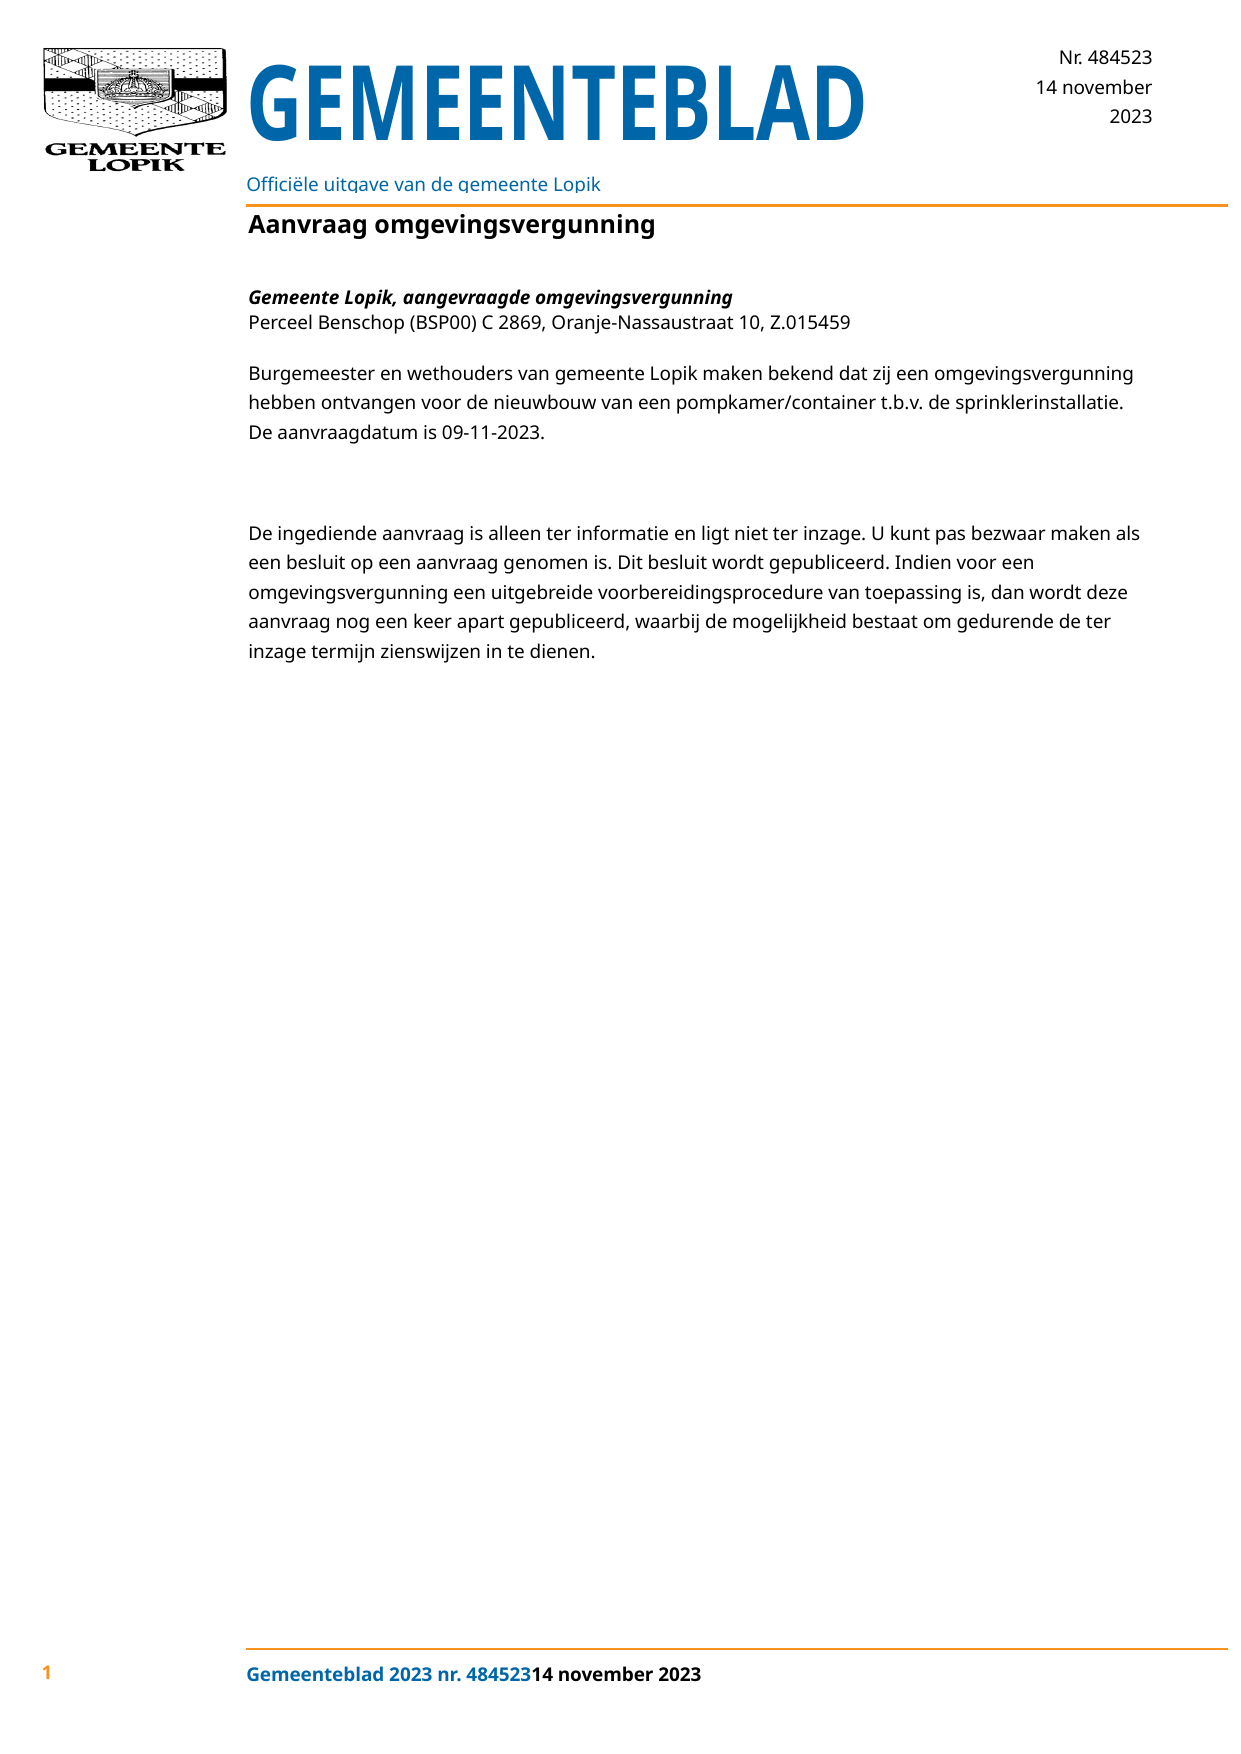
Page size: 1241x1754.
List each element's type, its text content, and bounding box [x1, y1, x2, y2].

text Perceel Benschop (BSP00) C 2869, Oranje-Nassaustraat 10, Z.015459 [248, 309, 1152, 335]
text De ingediende aanvraag is alleen ter informatie en ligt niet ter inzage. U kunt pas bezwaar maken als een besluit op een aanvraag genomen is. Dit besluit wordt gepubliceerd. Indien voor een omgevingsvergunning een uitgebreide voorbereidingsprocedure van toepassing is, dan wordt deze aanvraag nog een keer apart gepubliceerd, waarbij de mogelijkheid bestaat om gedurende de ter inzage termijn zienswijzen in te dienen. [248, 520, 1152, 664]
picture [41, 47, 231, 172]
text Burgemeester en wethouders van gemeente Lopik maken bekend dat zij een omgevingsvergunning hebben ontvangen voor de nieuwbouw van een pompkamer/container t.b.v. de sprinklerinstallatie. De aanvraagdatum is 09-11-2023. [248, 360, 1152, 445]
text Aanvraag omgevingsvergunning [248, 207, 1152, 241]
text Gemeente Lopik, aangevraagde omgevingsvergunning [248, 284, 1152, 309]
